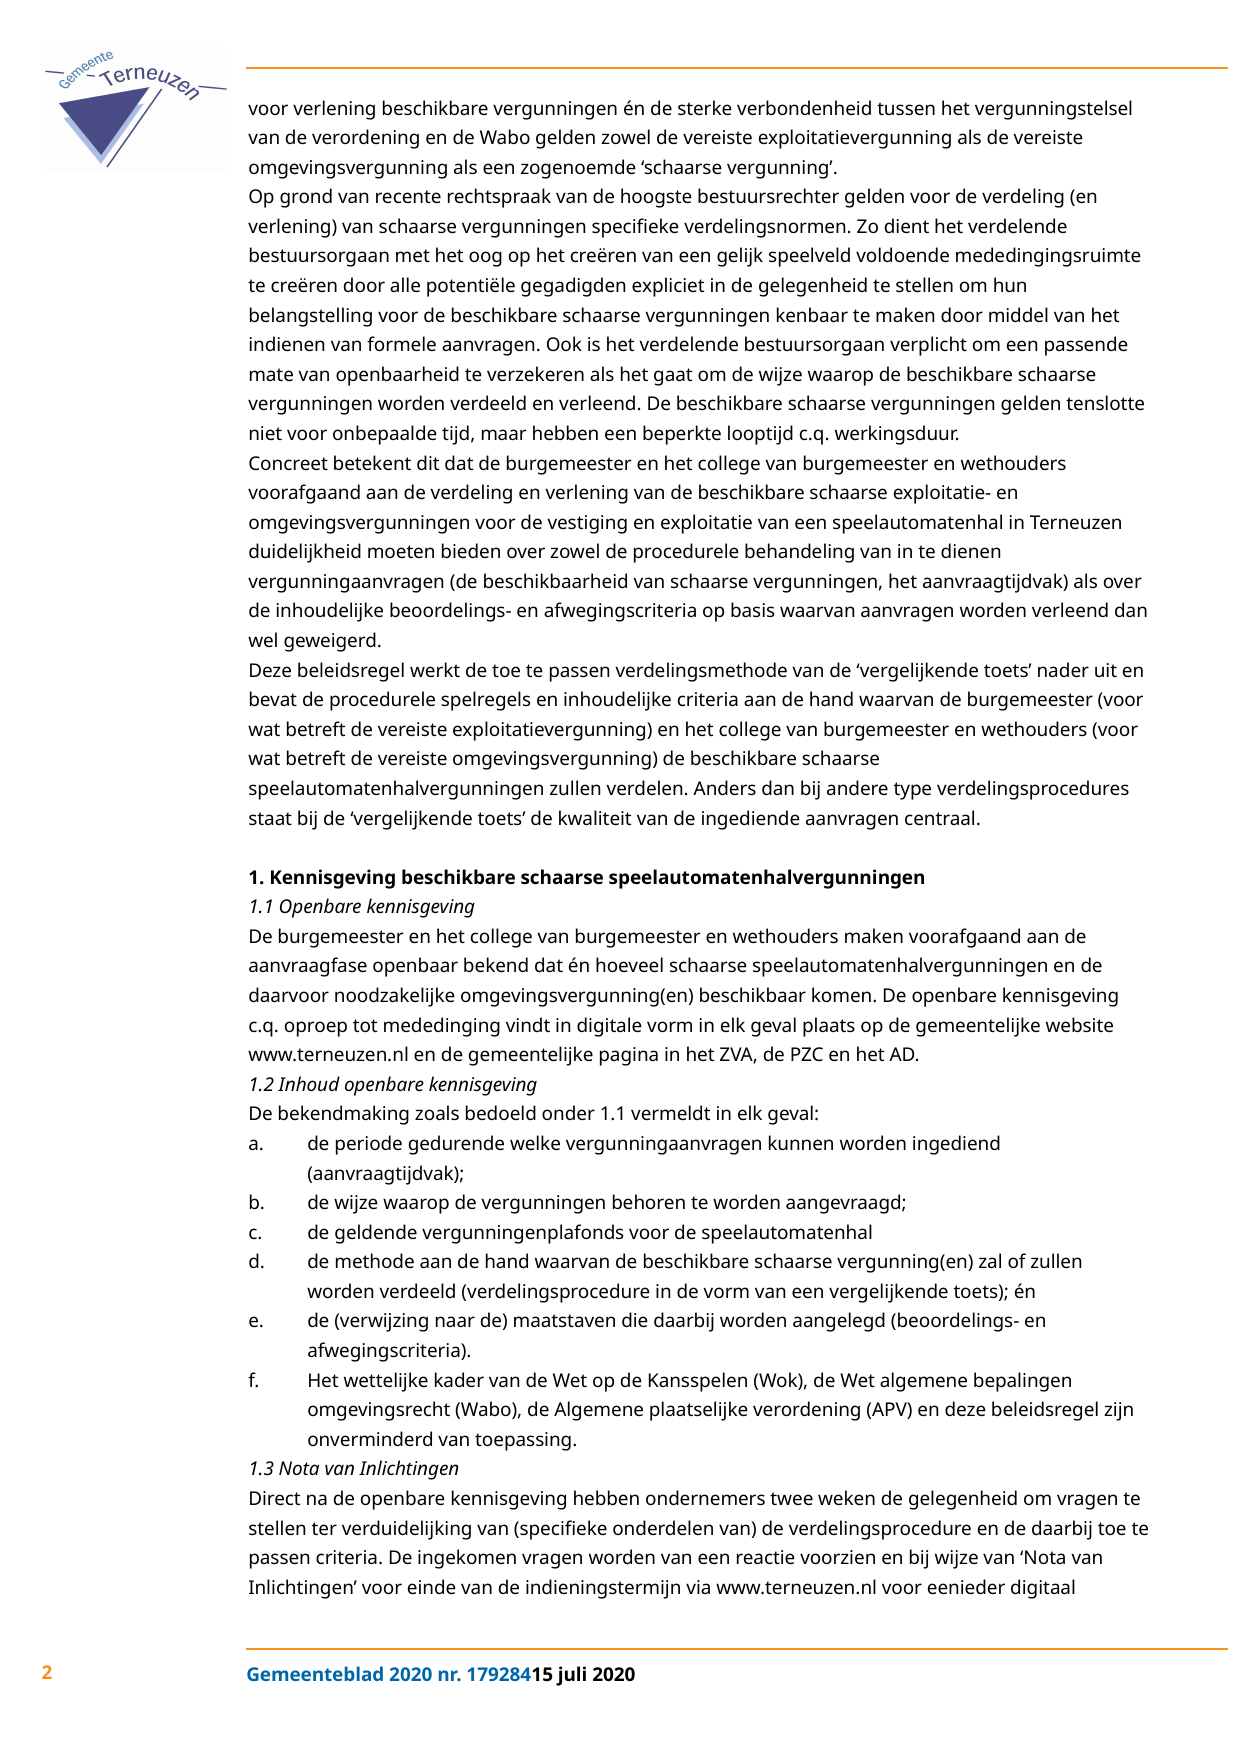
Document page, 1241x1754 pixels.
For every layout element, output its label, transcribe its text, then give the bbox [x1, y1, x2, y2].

list de (verwijzing naar de) maatstaven die daarbij worden aangelegd (beoordelings- en afwegingscriteria). [248, 1308, 1152, 1363]
text De bekendmaking zoals bedoeld onder 1.1 vermeldt in elk geval: [248, 1101, 1152, 1126]
text 1.2 Inhoud openbare kennisgeving [248, 1071, 1152, 1097]
text 1.3 Nota van Inlichtingen [248, 1456, 1152, 1481]
list Het wettelijke kader van de Wet op de Kansspelen (Wok), de Wet algemene bepalingen omgevingsrecht (Wabo), de Algemene plaatselijke verordening (APV) en deze beleidsregel zijn onverminderd van toepassing. [248, 1367, 1152, 1452]
text De burgemeester en het college van burgemeester en wethouders maken voorafgaand aan de aanvraagfase openbaar bekend dat én hoeveel schaarse speelautomatenhalvergunningen en de daarvoor noodzakelijke omgevingsvergunning(en) beschikbaar komen. De openbare kennisgeving c.q. oproep tot mededinging vindt in digitale vorm in elk geval plaats op de gemeentelijke website www.terneuzen.nl en de gemeentelijke pagina in het ZVA, de PZC en het AD. [248, 923, 1152, 1067]
list de methode aan de hand waarvan de beschikbare schaarse vergunning(en) zal of zullen worden verdeeld (verdelingsprocedure in de vorm van een vergelijkende toets); én [248, 1248, 1152, 1304]
list de geldende vergunningenplafonds voor de speelautomatenhal [248, 1219, 1152, 1245]
list de wijze waarop de vergunningen behoren te worden aangevraagd; [248, 1189, 1152, 1215]
text Op grond van recente rechtspraak van de hoogste bestuursrechter gelden voor de verdeling (en verlening) van schaarse vergunningen specifieke verdelingsnormen. Zo dient het verdelende bestuursorgaan met het oog op het creëren van een gelijk speelveld voldoende mededingingsruimte te creëren door alle potentiële gegadigden expliciet in de gelegenheid te stellen om hun belangstelling voor de beschikbare schaarse vergunningen kenbaar te maken door middel van het indienen van formele aanvragen. Ook is het verdelende bestuursorgaan verplicht om een passende mate van openbaarheid te verzekeren als het gaat om de wijze waarop de beschikbare schaarse vergunningen worden verdeeld en verleend. De beschikbare schaarse vergunningen gelden tenslotte niet voor onbepaalde tijd, maar hebben een beperkte looptijd c.q. werkingsduur. [248, 183, 1152, 446]
list de periode gedurende welke vergunningaanvragen kunnen worden ingediend (aanvraagtijdvak); [248, 1130, 1152, 1186]
text Deze beleidsregel werkt de toe te passen verdelingsmethode van de ‘vergelijkende toets’ nader uit en bevat de procedurele spelregels en inhoudelijke criteria aan de hand waarvan de burgemeester (voor wat betreft de vereiste exploitatievergunning) en het college van burgemeester en wethouders (voor wat betreft de vereiste omgevingsvergunning) de beschikbare schaarse speelautomatenhalvergunningen zullen verdelen. Anders dan bij andere type verdelingsprocedures staat bij de ‘vergelijkende toets’ de kwaliteit van de ingediende aanvragen centraal. [248, 657, 1152, 831]
picture [41, 47, 231, 172]
text Concreet betekent dit dat de burgemeester en het college van burgemeester en wethouders voorafgaand aan de verdeling en verlening van de beschikbare schaarse exploitatie- en omgevingsvergunningen voor de vestiging en exploitatie van een speelautomatenhal in Terneuzen duidelijkheid moeten bieden over zowel de procedurele behandeling van in te dienen vergunningaanvragen (de beschikbaarheid van schaarse vergunningen, het aanvraagtijdvak) als over de inhoudelijke beoordelings- en afwegingscriteria op basis waarvan aanvragen worden verleend dan wel geweigerd. [248, 450, 1152, 653]
text voor verlening beschikbare vergunningen én de sterke verbondenheid tussen het vergunningstelsel van de verordening en de Wabo gelden zowel de vereiste exploitatievergunning als de vereiste omgevingsvergunning als een zogenoemde ‘schaarse vergunning’. [248, 95, 1152, 180]
text 1.1 Openbare kennisgeving [248, 893, 1152, 919]
text 1. Kennisgeving beschikbare schaarse speelautomatenhalvergunningen [248, 864, 1152, 890]
text Direct na de openbare kennisgeving hebben ondernemers twee weken de gelegenheid om vragen te stellen ter verduidelijking van (specifieke onderdelen van) de verdelingsprocedure en de daarbij toe te passen criteria. De ingekomen vragen worden van een reactie voorzien en bij wijze van ‘Nota van Inlichtingen’ voor einde van de indieningstermijn via www.terneuzen.nl voor eenieder digitaal [248, 1485, 1152, 1600]
